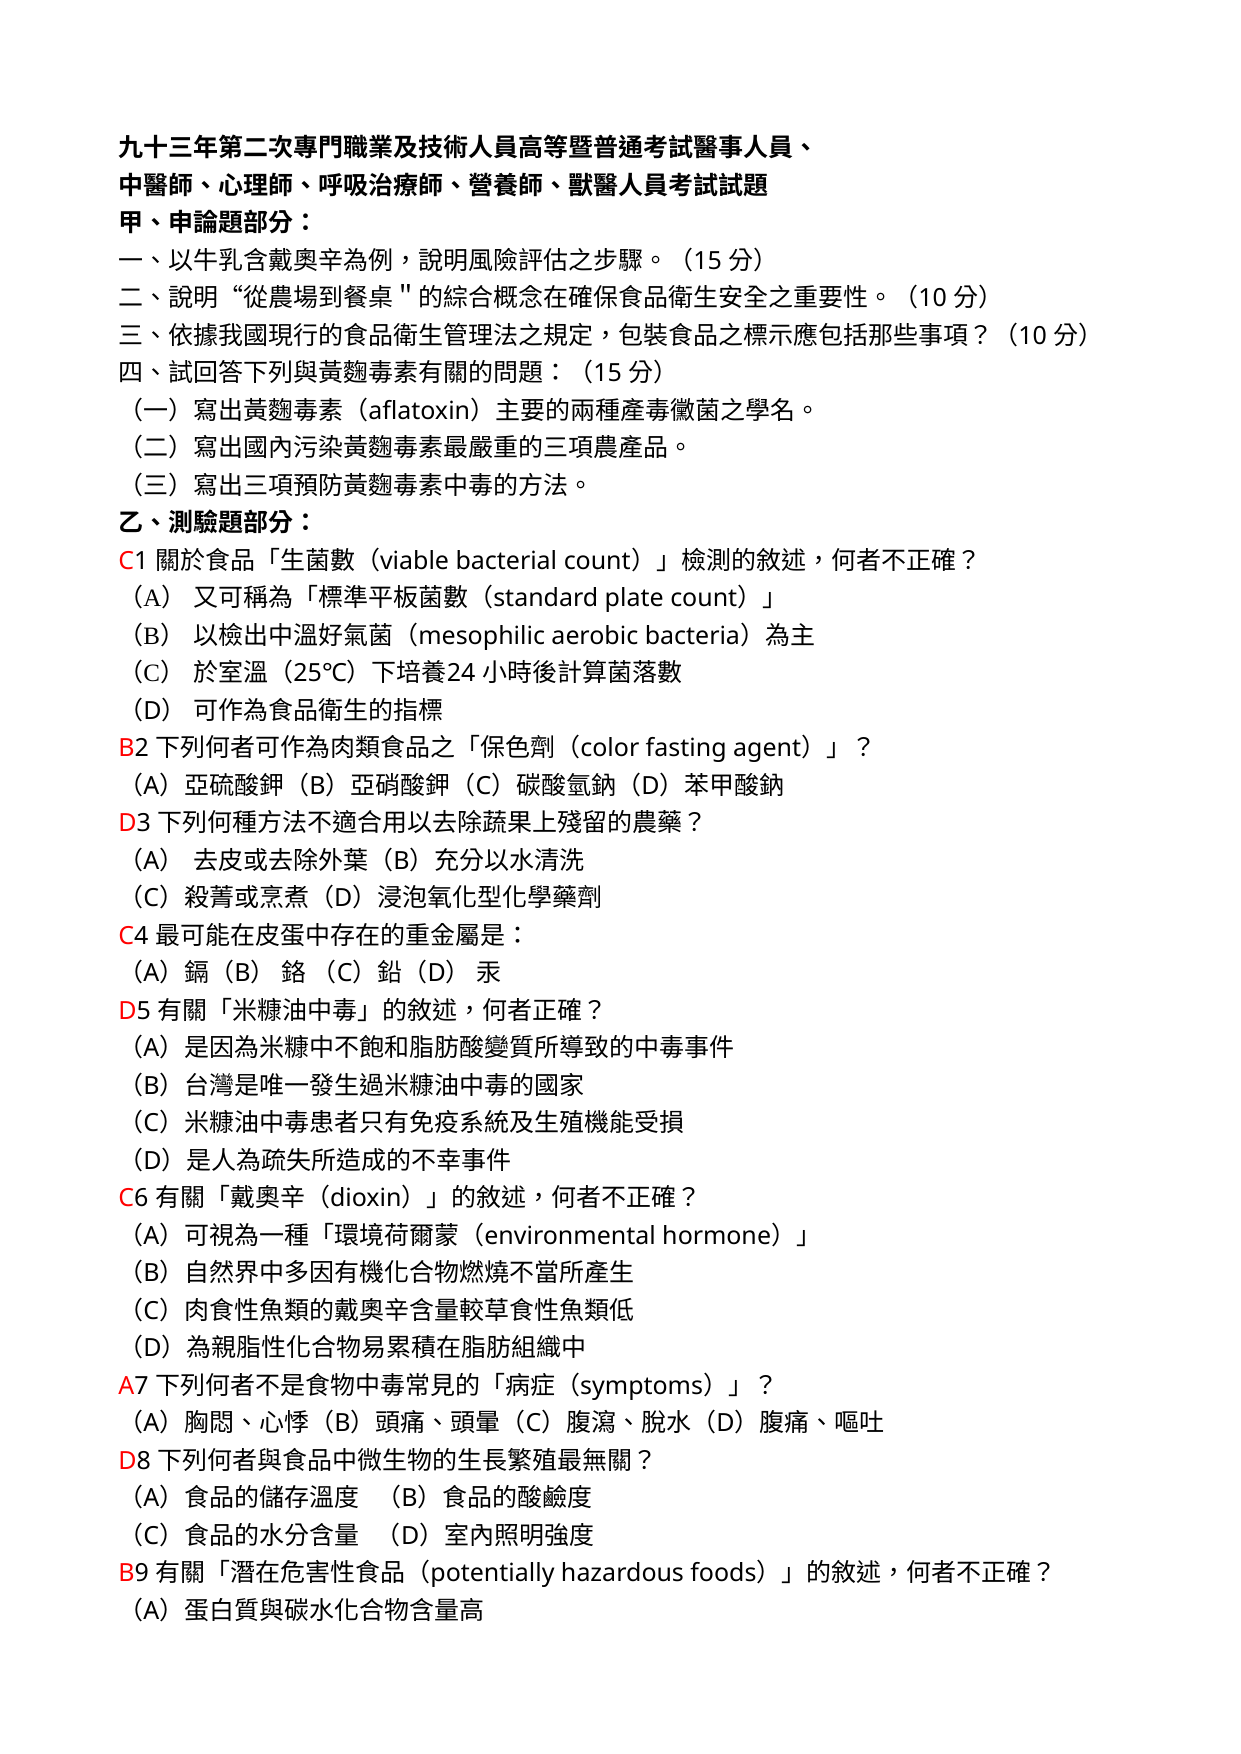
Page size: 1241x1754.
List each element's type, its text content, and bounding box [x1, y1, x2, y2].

list 於室溫（25℃）下培養24 小時後計算菌落數 [118, 652, 1122, 689]
text C4 最可能在皮蛋中存在的重金屬是： [118, 914, 1122, 952]
text （C）肉食性魚類的戴奧辛含量較草食性魚類低 [118, 1289, 1122, 1327]
text B9 有關「潛在危害性食品（potentially hazardous foods）」的敘述，何者不正確？ [118, 1552, 1122, 1589]
text 三、依據我國現行的食品衛生管理法之規定，包裝食品之標示應包括那些事項？（10 分） [118, 314, 1122, 352]
text （A）是因為米糠中不飽和脂肪酸變質所導致的中毒事件 [118, 1027, 1122, 1064]
text D3 下列何種方法不適合用以去除蔬果上殘留的農藥？ [118, 802, 1122, 839]
text 乙、測驗題部分： [118, 502, 1122, 539]
text 二、說明“從農場到餐桌＂的綜合概念在確保食品衛生安全之重要性。（10 分） [118, 277, 1122, 314]
text （C）米糠油中毒患者只有免疫系統及生殖機能受損 [118, 1102, 1122, 1139]
text C6 有關「戴奧辛（dioxin）」的敘述，何者不正確？ [118, 1177, 1122, 1214]
text （D）為親脂性化合物易累積在脂肪組織中 [118, 1327, 1122, 1364]
text （一）寫出黃麴毒素（aflatoxin）主要的兩種產毒黴菌之學名。 [118, 389, 1122, 427]
text B2 下列何者可作為肉類食品之「保色劑（color fasting agent）」？ [118, 727, 1122, 764]
text （D）是人為疏失所造成的不幸事件 [118, 1139, 1122, 1177]
text C1 關於食品「生菌數（viable bacterial count）」檢測的敘述，何者不正確？ [118, 539, 1122, 577]
text 甲、申論題部分： [118, 202, 1122, 239]
list 去皮或去除外葉（B）充分以水清洗 [118, 839, 1122, 877]
text A7 下列何者不是食物中毒常見的「病症（symptoms）」？ [118, 1364, 1122, 1402]
text D8 下列何者與食品中微生物的生長繁殖最無關？ [118, 1439, 1122, 1477]
text 一、以牛乳含戴奧辛為例，說明風險評估之步驟。（15 分） [118, 239, 1122, 277]
text （A）可視為一種「環境荷爾蒙（environmental hormone）」 [118, 1214, 1122, 1252]
text （A）蛋白質與碳水化合物含量高 [118, 1589, 1122, 1627]
text （二）寫出國內污染黃麴毒素最嚴重的三項農產品。 [118, 427, 1122, 464]
text （A）食品的儲存溫度 （B）食品的酸鹼度 [118, 1477, 1122, 1514]
text （A）亞硫酸鉀（B）亞硝酸鉀（C）碳酸氫鈉（D）苯甲酸鈉 [118, 764, 1122, 802]
text 九十三年第二次專門職業及技術人員高等暨普通考試醫事人員、 [118, 127, 1122, 164]
text （A）胸悶、心悸（B）頭痛、頭暈（C）腹瀉、脫水（D）腹痛、嘔吐 [118, 1402, 1122, 1439]
text （C）殺菁或烹煮（D）浸泡氧化型化學藥劑 [118, 877, 1122, 914]
text （B）自然界中多因有機化合物燃燒不當所產生 [118, 1252, 1122, 1289]
list 以檢出中溫好氣菌（mesophilic aerobic bacteria）為主 [118, 614, 1122, 652]
text 中醫師、心理師、呼吸治療師、營養師、獸醫人員考試試題 [118, 164, 1122, 202]
text D5 有關「米糠油中毒」的敘述，何者正確？ [118, 989, 1122, 1027]
text 四、試回答下列與黃麴毒素有關的問題：（15 分） [118, 352, 1122, 389]
text （A）鎘（B） 鉻 （C）鉛（D） 汞 [118, 952, 1122, 989]
text （三）寫出三項預防黃麴毒素中毒的方法。 [118, 464, 1122, 502]
list 又可稱為「標準平板菌數（standard plate count）」 [118, 577, 1122, 614]
text （C）食品的水分含量 （D）室內照明強度 [118, 1514, 1122, 1552]
list 可作為食品衛生的指標 [118, 689, 1122, 727]
text （B）台灣是唯一發生過米糠油中毒的國家 [118, 1064, 1122, 1102]
